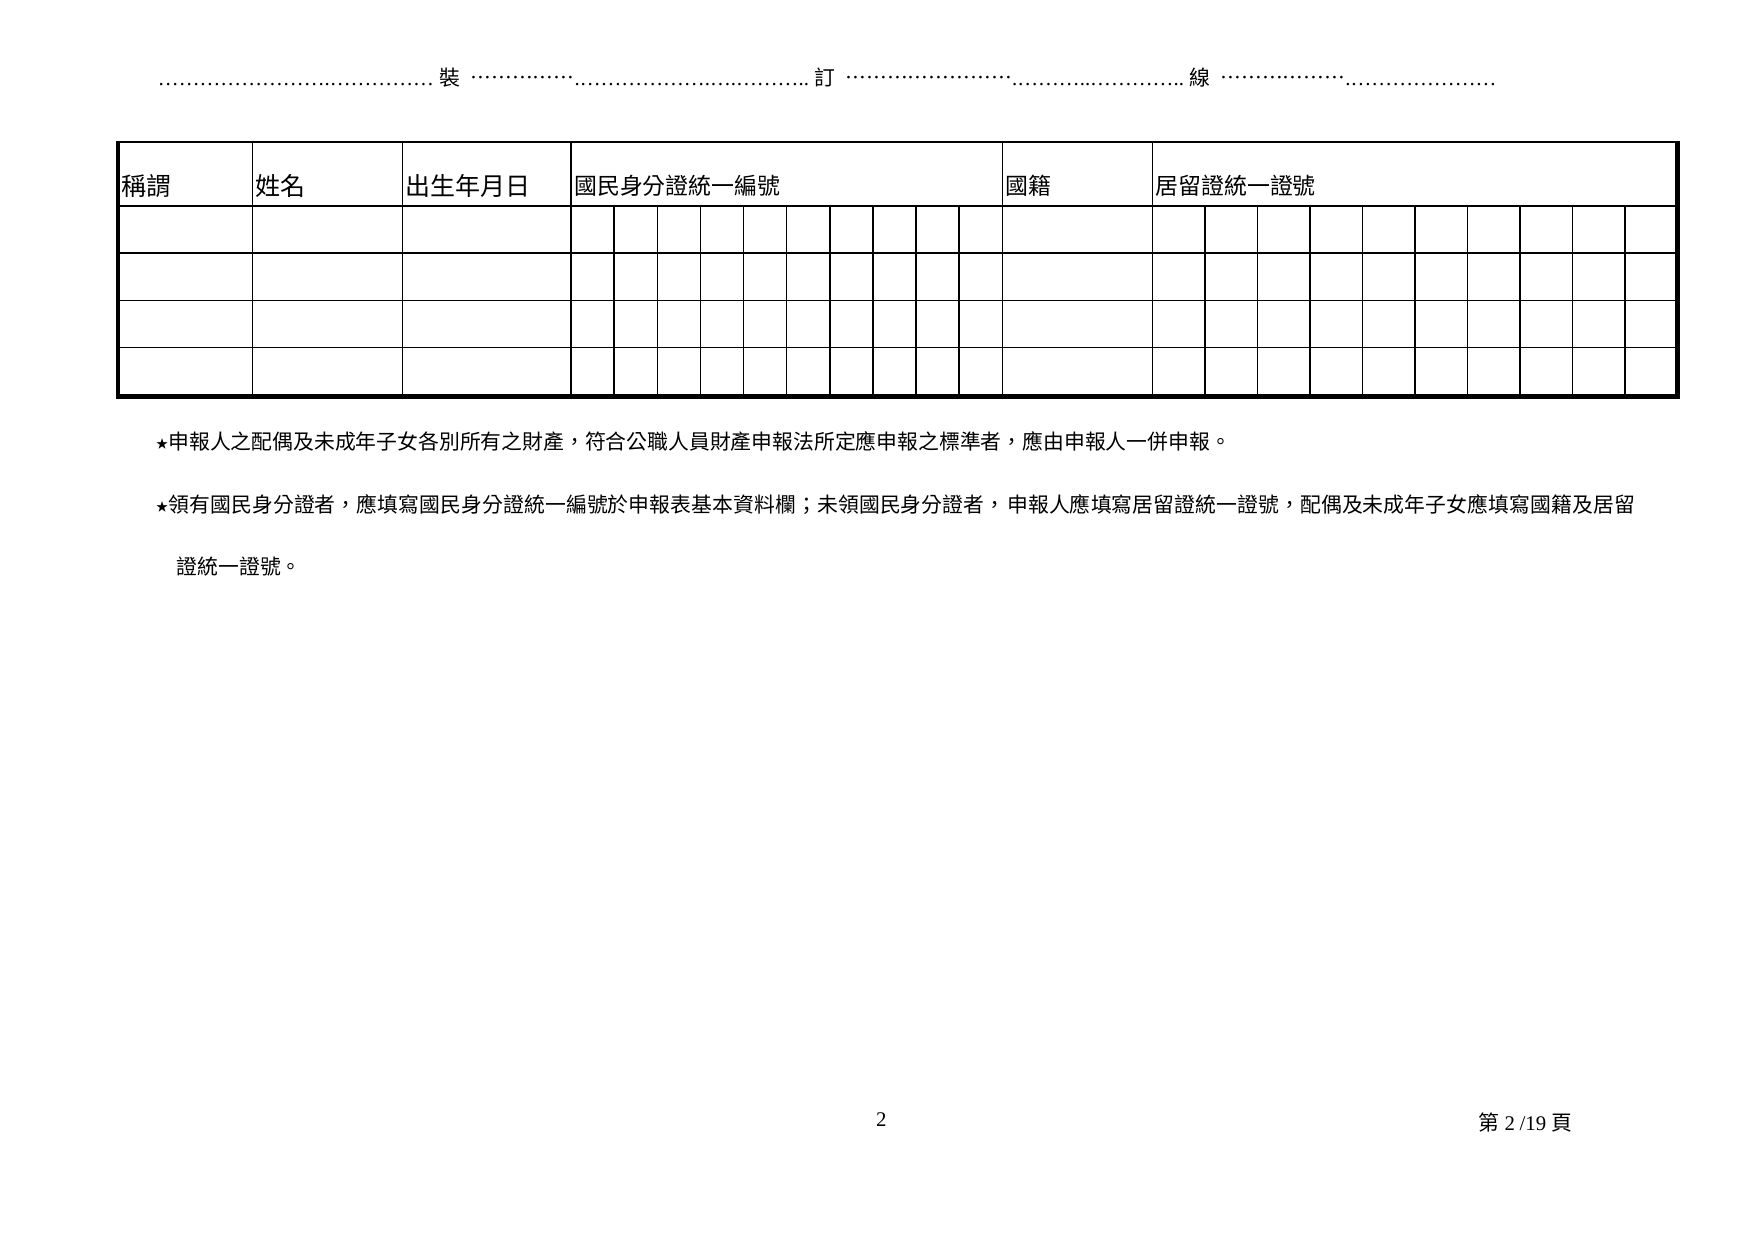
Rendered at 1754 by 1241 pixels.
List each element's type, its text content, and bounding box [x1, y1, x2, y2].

table_cell [917, 207, 958, 252]
table_cell [1363, 348, 1414, 394]
table_cell [572, 348, 613, 394]
table_cell [787, 348, 829, 394]
table_cell [615, 254, 657, 299]
table_cell [701, 348, 743, 394]
table_cell [403, 348, 570, 394]
table_cell [120, 207, 252, 252]
table_cell 國民身分證統一編號 [572, 143, 1002, 205]
table_cell [787, 254, 829, 299]
table_cell [1003, 207, 1152, 252]
table_cell 稱謂 [120, 143, 252, 205]
table_cell [253, 254, 402, 299]
table_cell [1153, 207, 1204, 252]
table_cell [572, 207, 613, 252]
table_cell [120, 301, 252, 347]
table_cell [831, 254, 872, 299]
table_cell [831, 348, 872, 394]
table_cell [701, 207, 743, 252]
table_cell [1258, 254, 1309, 299]
table_cell [744, 207, 786, 252]
table_cell [1468, 207, 1519, 252]
table_cell [874, 254, 915, 299]
table_cell [1416, 207, 1467, 252]
table_cell [253, 301, 402, 347]
table_cell [744, 348, 786, 394]
table_cell [701, 301, 743, 347]
table_cell [1468, 301, 1519, 347]
table_cell [1363, 207, 1414, 252]
table_cell [572, 254, 613, 299]
table_cell [960, 301, 1002, 347]
table_cell [1258, 207, 1309, 252]
table_cell [1573, 301, 1624, 347]
table_cell [1363, 254, 1414, 299]
table_cell [787, 301, 829, 347]
table_cell [874, 301, 915, 347]
table_cell [1521, 207, 1572, 252]
table_cell [701, 254, 743, 299]
table_cell [1573, 207, 1624, 252]
table_cell [874, 348, 915, 394]
table_cell [120, 254, 252, 299]
table_cell [1626, 254, 1675, 299]
table_cell [917, 301, 958, 347]
table_cell [1311, 301, 1362, 347]
table_cell [1311, 348, 1362, 394]
table_cell [253, 207, 402, 252]
table_cell [744, 254, 786, 299]
table_cell 姓名 [253, 143, 402, 205]
table_cell [403, 254, 570, 299]
table_cell [1258, 301, 1309, 347]
table_cell [615, 348, 657, 394]
table_cell 出生年月日 [403, 143, 570, 205]
table_cell [1363, 301, 1414, 347]
table_cell [874, 207, 915, 252]
table_cell [787, 207, 829, 252]
table_cell [960, 254, 1002, 299]
table_cell [1153, 254, 1204, 299]
table_cell [1416, 301, 1467, 347]
table_cell [1626, 207, 1675, 252]
table_cell [1573, 348, 1624, 394]
table_cell [1468, 254, 1519, 299]
table_cell [658, 348, 700, 394]
table_cell [1003, 254, 1152, 299]
table_cell 居留證統一證號 [1153, 143, 1675, 205]
table_cell [1206, 254, 1257, 299]
text ★申報人之配偶及未成年子女各別所有之財產，符合公職人員財產申報法所定應申報之標準者，應由申報人一併申報。 [156, 399, 1636, 461]
table_cell [1206, 301, 1257, 347]
table_cell [960, 348, 1002, 394]
table_cell [120, 348, 252, 394]
table_cell [917, 254, 958, 299]
table_cell [658, 301, 700, 347]
table_cell [1573, 254, 1624, 299]
table_cell [1206, 207, 1257, 252]
table_cell [1258, 348, 1309, 394]
table_cell [831, 301, 872, 347]
table_cell [1311, 207, 1362, 252]
table_cell [253, 348, 402, 394]
table_cell [1003, 301, 1152, 347]
table_cell [917, 348, 958, 394]
table_cell [1468, 348, 1519, 394]
table_cell [1521, 348, 1572, 394]
table_cell [1206, 348, 1257, 394]
table_cell [1521, 254, 1572, 299]
table_cell [403, 301, 570, 347]
text ★領有國民身分證者，應填寫國民身分證統一編號於申報表基本資料欄；未領國民身分證者，申報人應填寫居留證統一證號，配偶及未成年子女應填寫國籍及居留證統一證號。 [156, 461, 1636, 586]
table_cell [744, 301, 786, 347]
table_cell [1153, 301, 1204, 347]
table_cell 國籍 [1003, 143, 1152, 205]
table_cell [1416, 254, 1467, 299]
table_cell [831, 207, 872, 252]
table_cell [658, 254, 700, 299]
table_cell [1521, 301, 1572, 347]
table_cell [1416, 348, 1467, 394]
table_cell [1003, 348, 1152, 394]
table_cell [1153, 348, 1204, 394]
table_cell [1626, 301, 1675, 347]
table_cell [615, 301, 657, 347]
table_cell [572, 301, 613, 347]
table_cell [960, 207, 1002, 252]
table_cell [615, 207, 657, 252]
table_cell [1311, 254, 1362, 299]
table_cell [403, 207, 570, 252]
table_cell [1626, 348, 1675, 394]
table_cell [658, 207, 700, 252]
